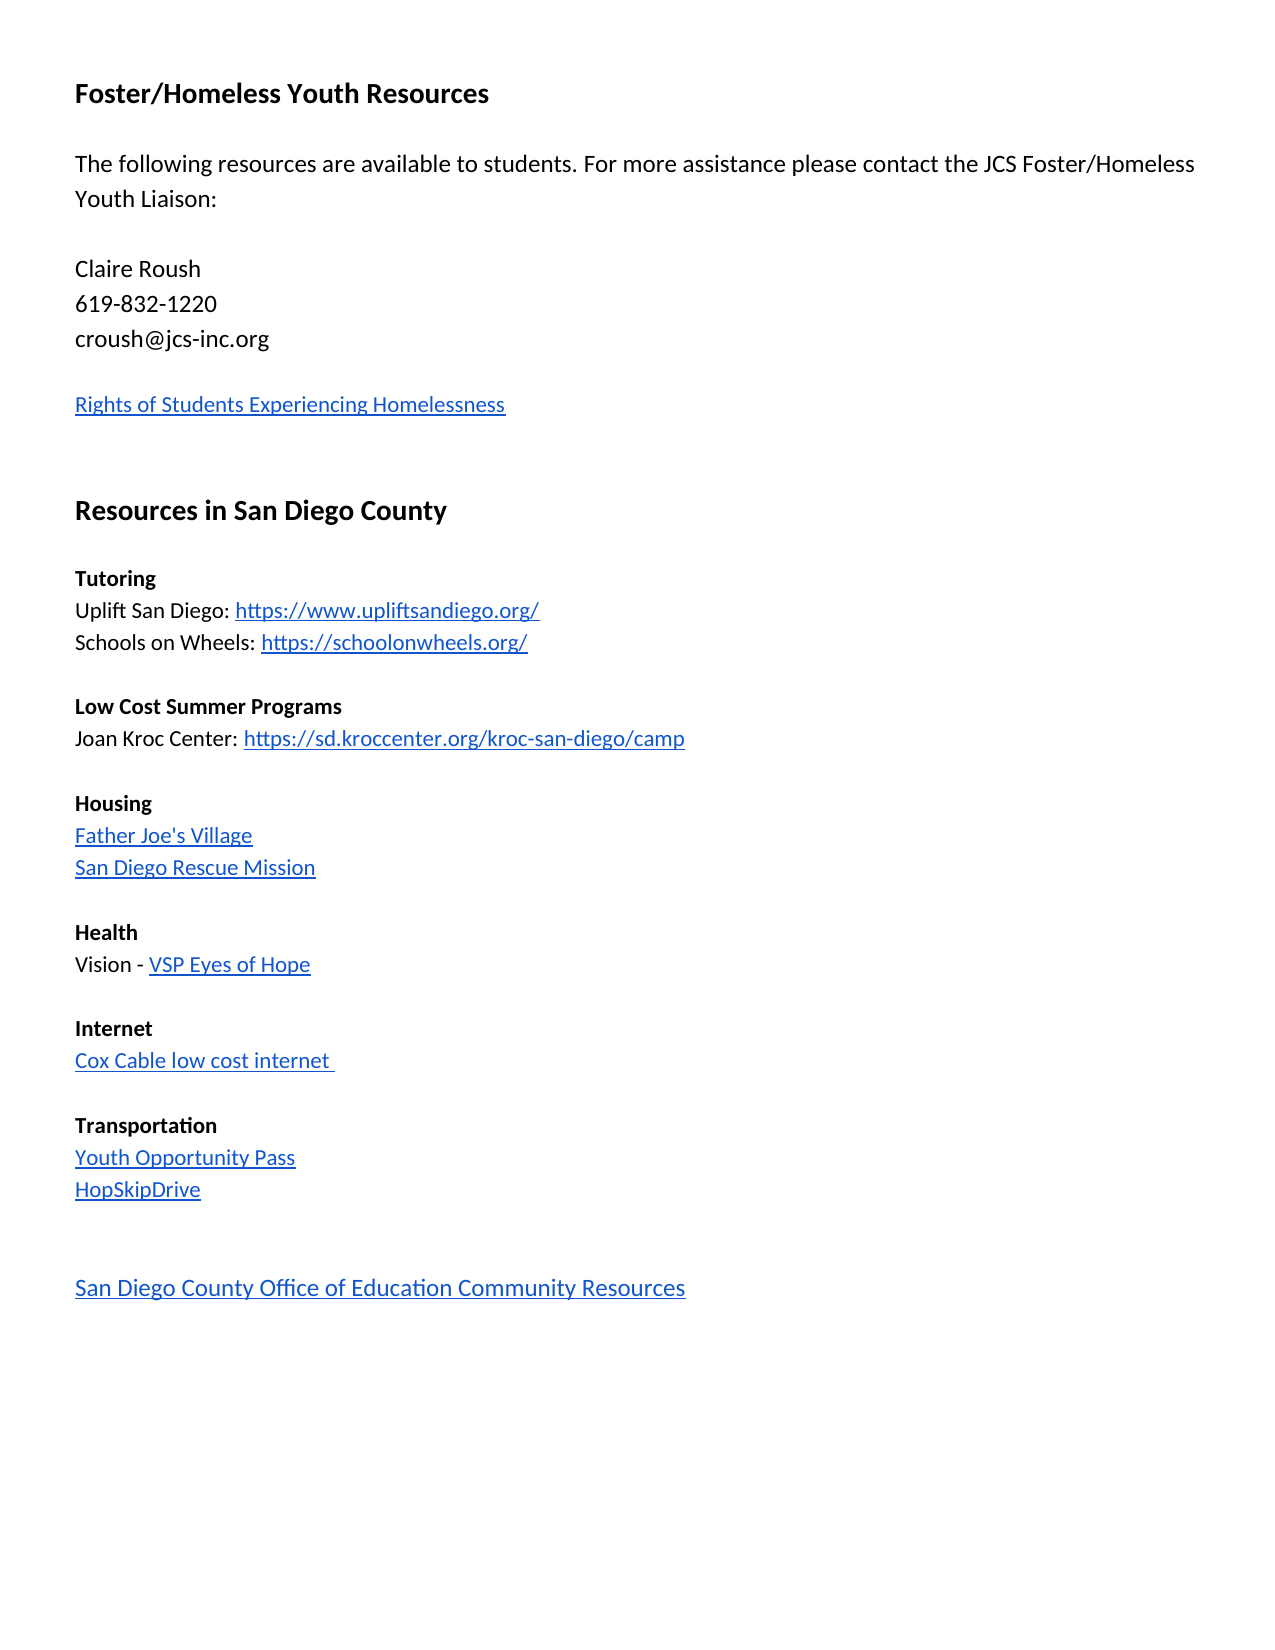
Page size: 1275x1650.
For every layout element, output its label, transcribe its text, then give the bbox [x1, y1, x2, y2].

text Uplift San Diego: https://www.upliftsandiego.org/ [75, 596, 1200, 624]
text Housing [75, 789, 1200, 817]
text 619-832-1220 [75, 288, 1200, 319]
text Joan Kroc Center: https://sd.kroccenter.org/kroc-san-diego/camp [75, 724, 1200, 753]
text HopSkipDrive [75, 1175, 1200, 1203]
text The following resources are available to students. For more assistance please contact the JCS Foster/Homeless Youth Liaison: [75, 148, 1200, 214]
text Health [75, 918, 1200, 946]
text San Diego Rescue Mission [75, 853, 1200, 881]
text Resources in San Diego County [75, 492, 1200, 528]
text Transportation [75, 1111, 1200, 1139]
text Claire Roush [75, 253, 1200, 284]
text Internet [75, 1014, 1200, 1042]
text Foster/Homeless Youth Resources [75, 75, 1200, 111]
text San Diego County Office of Education Community Resources [75, 1272, 1200, 1302]
text Rights of Students Experiencing Homelessness [75, 390, 1200, 418]
text Schools on Wheels: https://schoolonwheels.org/ [75, 628, 1200, 656]
text Youth Opportunity Pass [75, 1143, 1200, 1171]
text Tutoring [75, 564, 1200, 592]
text Father Joe's Village [75, 821, 1200, 849]
text Cox Cable low cost internet [75, 1046, 1200, 1074]
text Vision - VSP Eyes of Hope [75, 950, 1200, 978]
text Low Cost Summer Programs [75, 692, 1200, 720]
text croush@jcs-inc.org [75, 323, 1200, 354]
